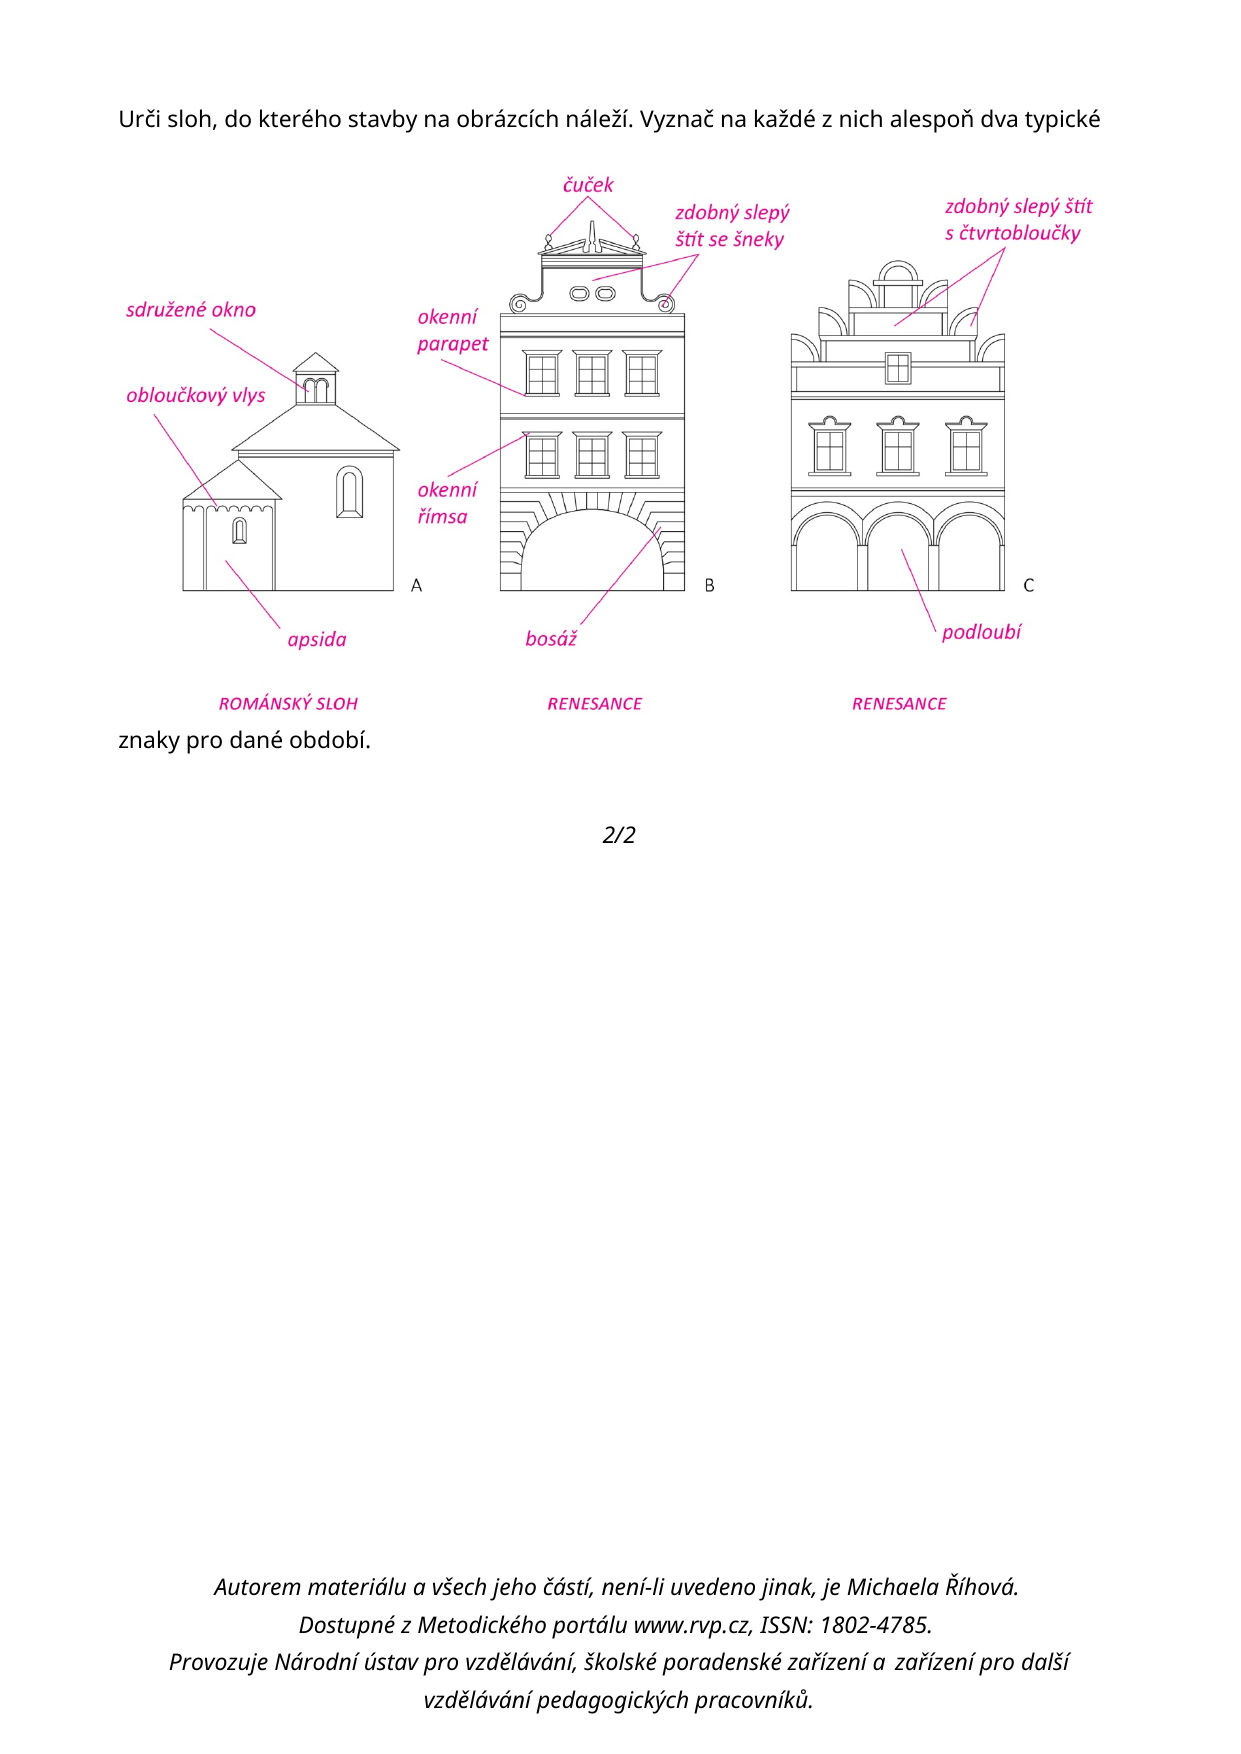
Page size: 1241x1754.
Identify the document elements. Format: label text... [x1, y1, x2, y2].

picture [106, 172, 1107, 723]
text Urči sloh, do kterého stavby na obrázcích náleží. Vyznač na každé z nich alespoň dva typické znaky pro dané období. [105, 103, 1122, 756]
text 2/2 [118, 818, 1122, 850]
